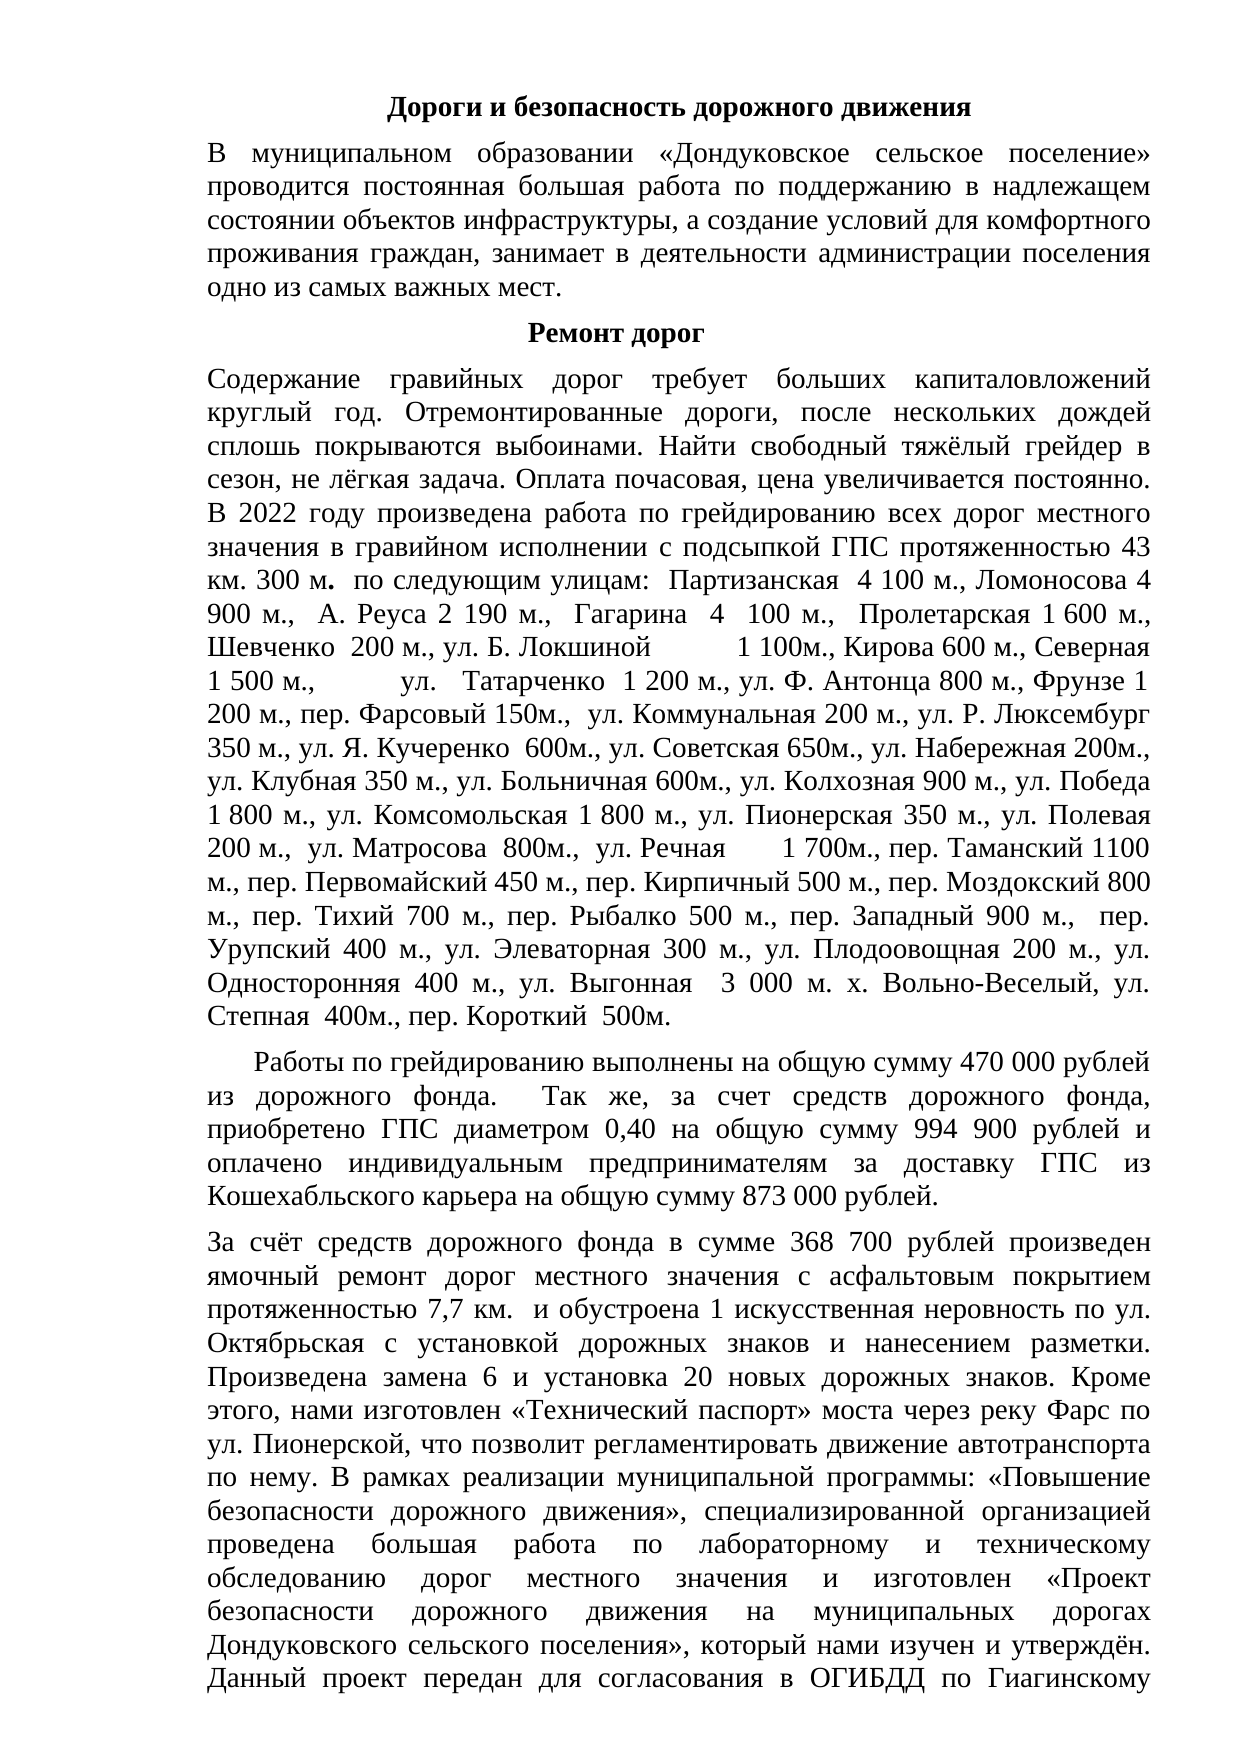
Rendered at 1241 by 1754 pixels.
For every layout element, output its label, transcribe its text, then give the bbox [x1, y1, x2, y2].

text Дороги и безопасность дорожного движения [207, 89, 1152, 122]
text В муниципальном образовании «Дондуковское сельское поселение» проводится постоянная большая работа по поддержанию в надлежащем состоянии объектов инфраструктуры, а создание условий для комфортного проживания граждан, занимает в деятельности администрации поселения одно из самых важных мест. [207, 135, 1152, 302]
text За счёт средств дорожного фонда в сумме 368 700 рублей произведен ямочный ремонт дорог местного значения с асфальтовым покрытием протяженностью 7,7 км. и обустроена 1 искусственная неровность по ул. Октябрьская с установкой дорожных знаков и нанесением разметки. Произведена замена 6 и установка 20 новых дорожных знаков. Кроме этого, нами изготовлен «Технический паспорт» моста через реку Фарс по ул. Пионерской, что позволит регламентировать движение автотранспорта по нему. В рамках реализации муниципальной программы: «Повышение безопасности дорожного движения», специализированной организацией проведена большая работа по лабораторному и техническому обследованию дорог местного значения и изготовлен «Проект безопасности дорожного движения на муниципальных дорогах Дондуковского сельского поселения», который нами изучен и утверждён. Данный проект передан для согласования в ОГИБДД по Гиагинскому [207, 1224, 1152, 1694]
text Работы по грейдированию выполнены на общую сумму 470 000 рублей из дорожного фонда. Так же, за счет средств дорожного фонда, приобретено ГПС диаметром 0,40 на общую сумму 994 900 рублей и оплачено индивидуальным предпринимателям за доставку ГПС из Кошехабльского карьера на общую сумму 873 000 рублей. [207, 1044, 1152, 1212]
text Ремонт дорог [207, 315, 1152, 348]
text Содержание гравийных дорог требует больших капиталовложений круглый год. Отремонтированные дороги, после нескольких дождей сплошь покрываются выбоинами. Найти свободный тяжёлый грейдер в сезон, не лёгкая задача. Оплата почасовая, цена увеличивается постоянно. В 2022 году произведена работа по грейдированию всех дорог местного значения в гравийном исполнении с подсыпкой ГПС протяженностью 43 км. 300 м. по следующим улицам: Партизанская 4 100 м., Ломоносова 4 900 м., А. Реуса 2 190 м., Гагарина 4 100 м., Пролетарская 1 600 м., Шевченко 200 м., ул. Б. Локшиной 1 100м., Кирова 600 м., Северная 1 500 м., ул. Татарченко 1 200 м., ул. Ф. Антонца 800 м., Фрунзе 1 200 м., пер. Фарсовый 150м., ул. Коммунальная 200 м., ул. Р. Люксембург 350 м., ул. Я. Кучеренко 600м., ул. Советская 650м., ул. Набережная 200м., ул. Клубная 350 м., ул. Больничная 600м., ул. Колхозная 900 м., ул. Победа 1 800 м., ул. Комсомольская 1 800 м., ул. Пионерская 350 м., ул. Полевая 200 м., ул. Матросова 800м., ул. Речная 1 700м., пер. Таманский 1100 м., пер. Первомайский 450 м., пер. Кирпичный 500 м., пер. Моздокский 800 м., пер. Тихий 700 м., пер. Рыбалко 500 м., пер. Западный 900 м., пер. Урупский 400 м., ул. Элеваторная 300 м., ул. Плодоовощная 200 м., ул. Односторонняя 400 м., ул. Выгонная 3 000 м. х. Вольно-Веселый, ул. Степная 400м., пер. Короткий 500м. [207, 361, 1152, 1032]
